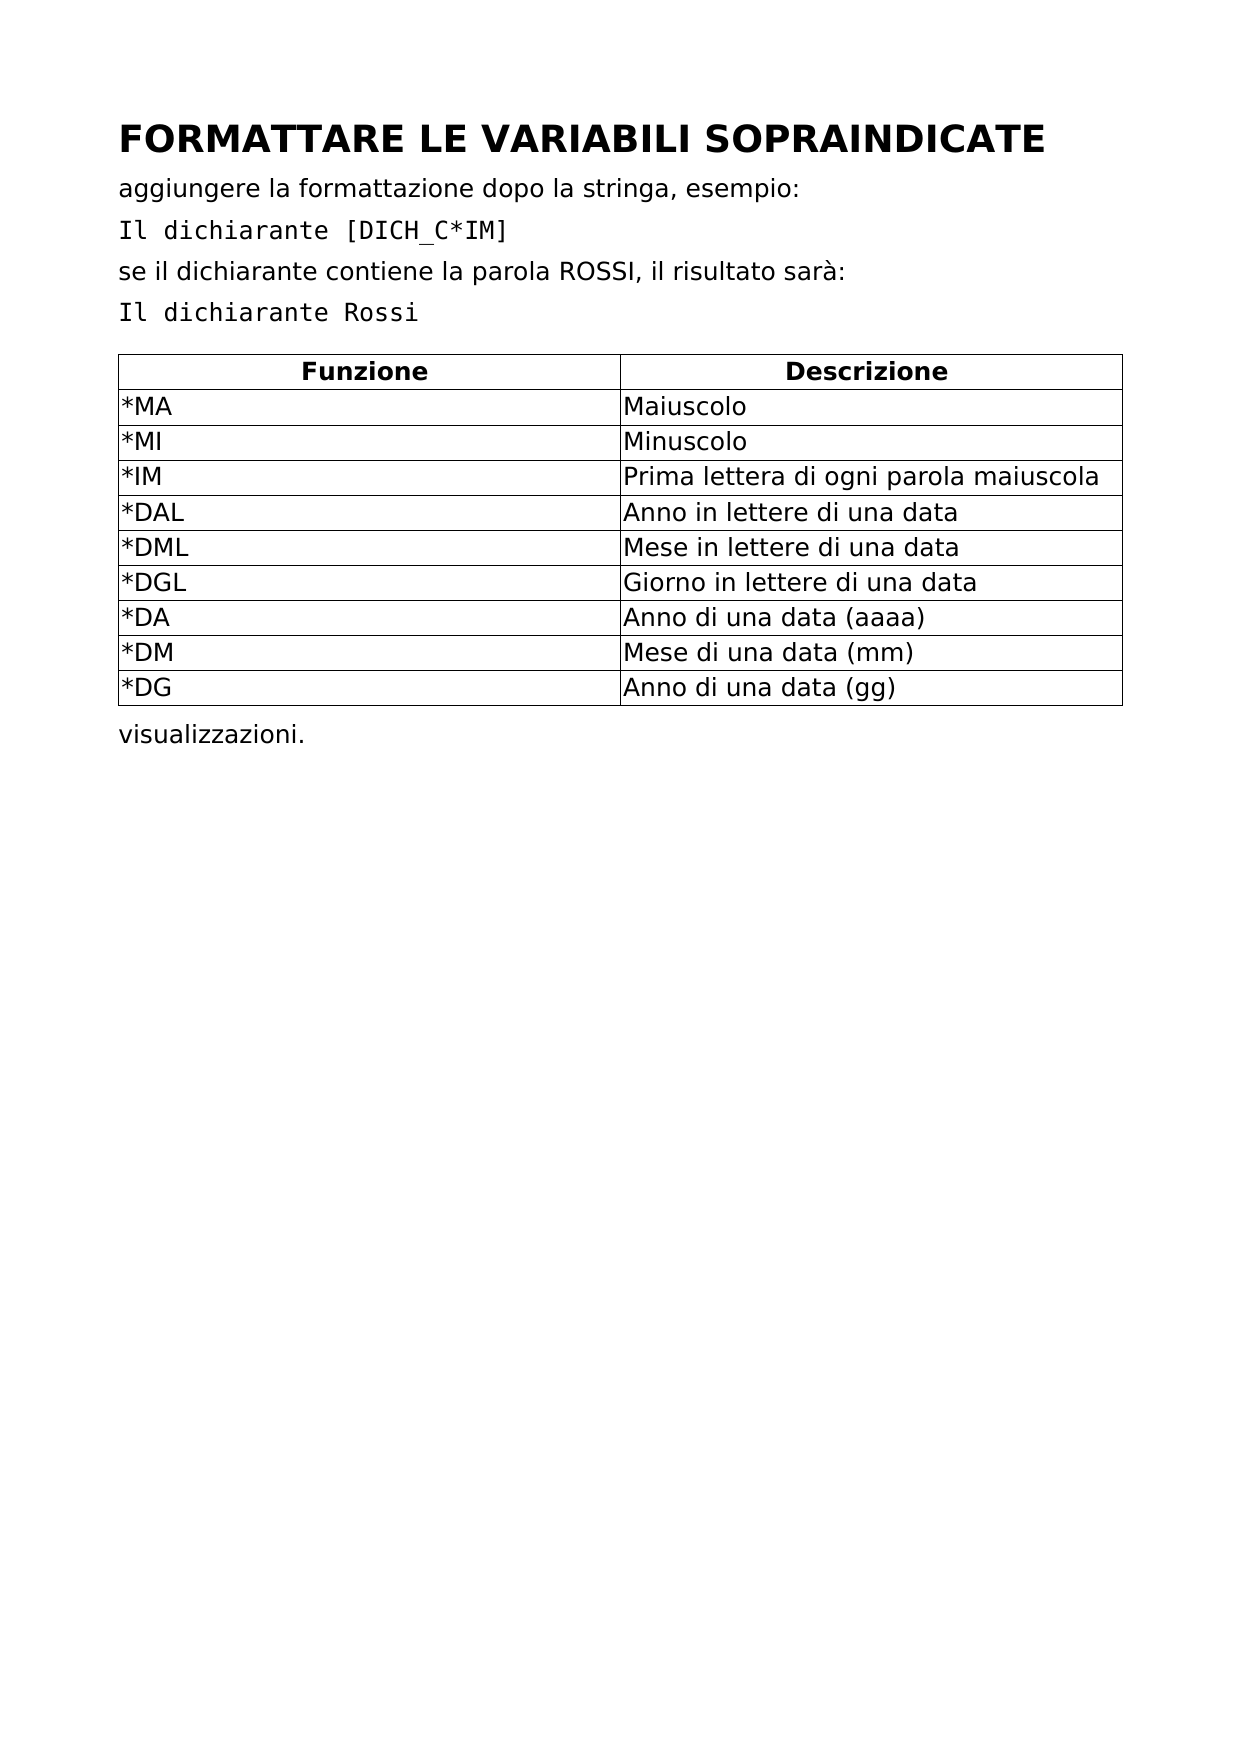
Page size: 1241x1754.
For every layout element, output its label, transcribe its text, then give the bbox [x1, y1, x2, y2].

subtitle FORMATTARE LE VARIABILI SOPRAINDICATE [118, 118, 1122, 162]
table_cell Mese in lettere di una data [621, 531, 1122, 565]
text se il dichiarante contiene la parola ROSSI, il risultato sarà: [118, 257, 1122, 286]
table_cell Anno di una data (gg) [621, 671, 1122, 705]
table_cell Anno in lettere di una data [621, 496, 1122, 530]
table_cell Minuscolo [621, 426, 1122, 459]
text visualizzazioni. [118, 720, 1122, 749]
table_cell *IM [119, 461, 620, 495]
table_cell *DGL [119, 566, 620, 600]
table_header Funzione [119, 355, 620, 389]
table_cell Prima lettera di ogni parola maiuscola [621, 461, 1122, 495]
table_cell Anno di una data (aaaa) [621, 601, 1122, 635]
table_cell Giorno in lettere di una data [621, 566, 1122, 600]
table_cell *DML [119, 531, 620, 565]
table_cell Mese di una data (mm) [621, 636, 1122, 670]
text Il dichiarante [DICH_C*IM] [118, 216, 1122, 245]
table_cell *DG [119, 671, 620, 705]
table_cell *MA [119, 390, 620, 424]
text Il dichiarante Rossi [118, 298, 1122, 328]
table_cell *DM [119, 636, 620, 670]
table_cell *DA [119, 601, 620, 635]
table_header Descrizione [621, 355, 1122, 389]
text aggiungere la formattazione dopo la stringa, esempio: [118, 174, 1122, 203]
table_cell *DAL [119, 496, 620, 530]
table_cell *MI [119, 426, 620, 459]
table_cell Maiuscolo [621, 390, 1122, 424]
